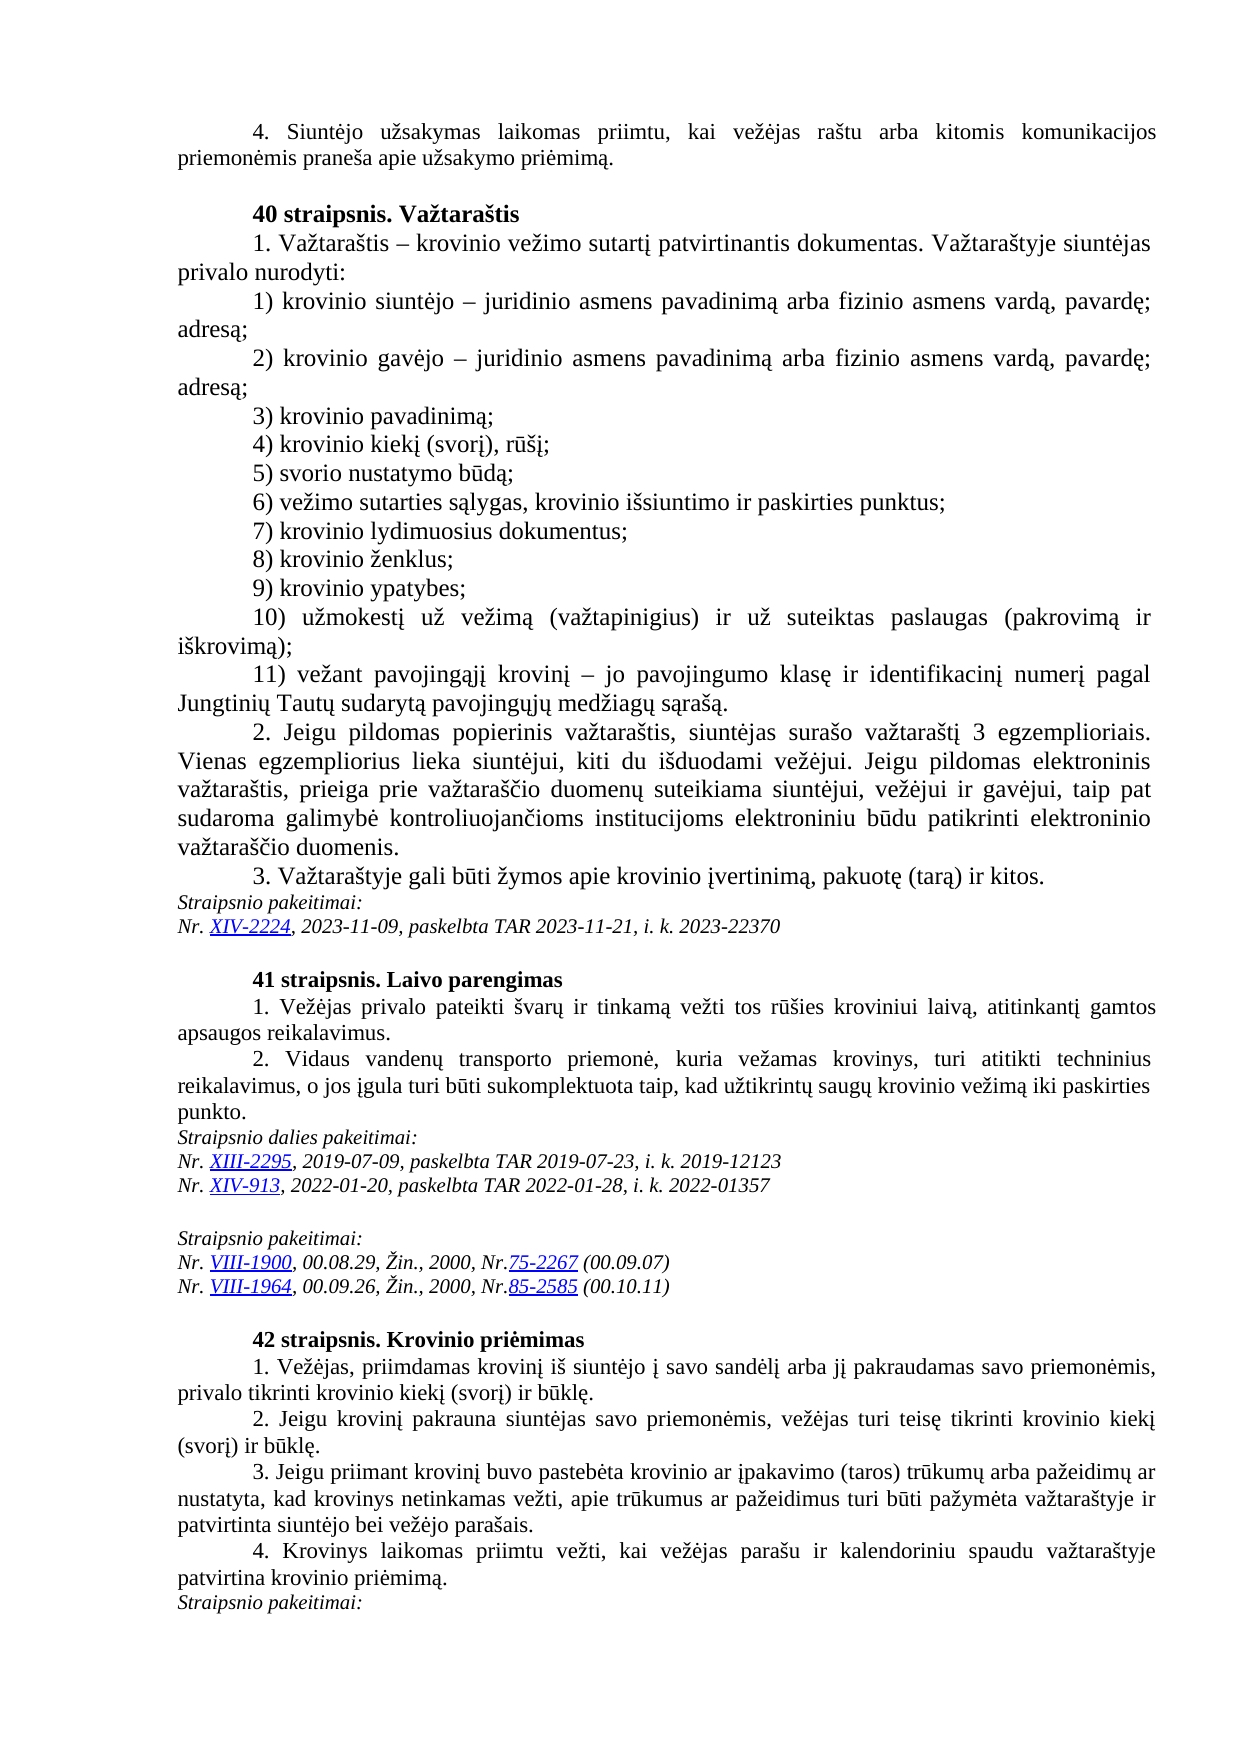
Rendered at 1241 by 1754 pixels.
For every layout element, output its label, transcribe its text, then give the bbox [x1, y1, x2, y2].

text 1. Vežėjas, priimdamas krovinį iš siuntėjo į savo sandėlį arba jį pakraudamas savo priemonėmis, privalo tikrinti krovinio kiekį (svorį) ir būklę. [177, 1353, 1158, 1406]
text 6) vežimo sutarties sąlygas, krovinio išsiuntimo ir paskirties punktus; [177, 487, 1152, 516]
text 1. Važtaraštis – krovinio vežimo sutartį patvirtinantis dokumentas. Važtaraštyje siuntėjas privalo nurodyti: [177, 228, 1152, 286]
text Straipsnio dalies pakeitimai: [177, 1124, 1152, 1149]
text Nr. VIII-1900, 00.08.29, Žin., 2000, Nr.75-2267 (00.09.07) [177, 1249, 1158, 1274]
text 2. Jeigu pildomas popierinis važtaraštis, siuntėjas surašo važtaraštį 3 egzemplioriais. Vienas egzempliorius lieka siuntėjui, kiti du išduodami vežėjui. Jeigu pildomas elektroninis važtaraštis, prieiga prie važtaraščio duomenų suteikiama siuntėjui, vežėjui ir gavėjui, taip pat sudaroma galimybė kontroliuojančioms institucijoms elektroniniu būdu patikrinti elektroninio važtaraščio duomenis. [177, 717, 1152, 861]
text 11) vežant pavojingąjį krovinį – jo pavojingumo klasę ir identifikacinį numerį pagal Jungtinių Tautų sudarytą pavojingųjų medžiagų sąrašą. [177, 659, 1152, 717]
text Nr. XIV-2224, 2023-11-09, paskelbta TAR 2023-11-21, i. k. 2023-22370 [177, 914, 1152, 938]
text Straipsnio pakeitimai: [177, 889, 1152, 914]
text 3. Jeigu priimant krovinį buvo pastebėta krovinio ar įpakavimo (taros) trūkumų arba pažeidimų ar nustatyta, kad krovinys netinkamas vežti, apie trūkumus ar pažeidimus turi būti pažymėta važtaraštyje ir patvirtinta siuntėjo bei vežėjo parašais. [177, 1458, 1158, 1537]
text 1) krovinio siuntėjo – juridinio asmens pavadinimą arba fizinio asmens vardą, pavardę; adresą; [177, 286, 1152, 343]
text Nr. XIV-913, 2022-01-20, paskelbta TAR 2022-01-28, i. k. 2022-01357 [177, 1173, 1152, 1197]
text 2) krovinio gavėjo – juridinio asmens pavadinimą arba fizinio asmens vardą, pavardę; adresą; [177, 343, 1152, 401]
text Straipsnio pakeitimai: [177, 1590, 1158, 1614]
text 5) svorio nustatymo būdą; [177, 458, 1152, 487]
text 10) užmokestį už vežimą (važtapinigius) ir už suteiktas paslaugas (pakrovimą ir iškrovimą); [177, 602, 1152, 659]
text 4. Krovinys laikomas priimtu vežti, kai vežėjas parašu ir kalendoriniu spaudu važtaraštyje patvirtina krovinio priėmimą. [177, 1537, 1158, 1590]
text 1. Vežėjas privalo pateikti švarų ir tinkamą vežti tos rūšies kroviniui laivą, atitinkantį gamtos apsaugos reikalavimus. [177, 993, 1158, 1046]
text 7) krovinio lydimuosius dokumentus; [177, 516, 1152, 544]
text 8) krovinio ženklus; [177, 544, 1152, 573]
text 2. Vidaus vandenų transporto priemonė, kuria vežamas krovinys, turi atitikti techninius reikalavimus, o jos įgula turi būti sukomplektuota taip, kad užtikrintų saugų krovinio vežimą iki paskirties punkto. [177, 1046, 1152, 1124]
text 40 straipsnis. Važtaraštis [177, 199, 1152, 228]
text Nr. XIII-2295, 2019-07-09, paskelbta TAR 2019-07-23, i. k. 2019-12123 [177, 1149, 1152, 1173]
text 9) krovinio ypatybes; [177, 573, 1152, 602]
text 4) krovinio kiekį (svorį), rūšį; [177, 429, 1152, 458]
text Nr. VIII-1964, 00.09.26, Žin., 2000, Nr.85-2585 (00.10.11) [177, 1274, 1158, 1298]
text 2. Jeigu krovinį pakrauna siuntėjas savo priemonėmis, vežėjas turi teisę tikrinti krovinio kiekį (svorį) ir būklę. [177, 1406, 1158, 1458]
text 41 straipsnis. Laivo parengimas [177, 966, 1158, 993]
text 4. Siuntėjo užsakymas laikomas priimtu, kai vežėjas raštu arba kitomis komunikacijos priemonėmis praneša apie užsakymo priėmimą. [177, 118, 1158, 171]
text 3) krovinio pavadinimą; [177, 401, 1152, 429]
text 3. Važtaraštyje gali būti žymos apie krovinio įvertinimą, pakuotę (tarą) ir kitos. [177, 861, 1152, 889]
text Straipsnio pakeitimai: [177, 1226, 1158, 1249]
text 42 straipsnis. Krovinio priėmimas [177, 1326, 1158, 1353]
